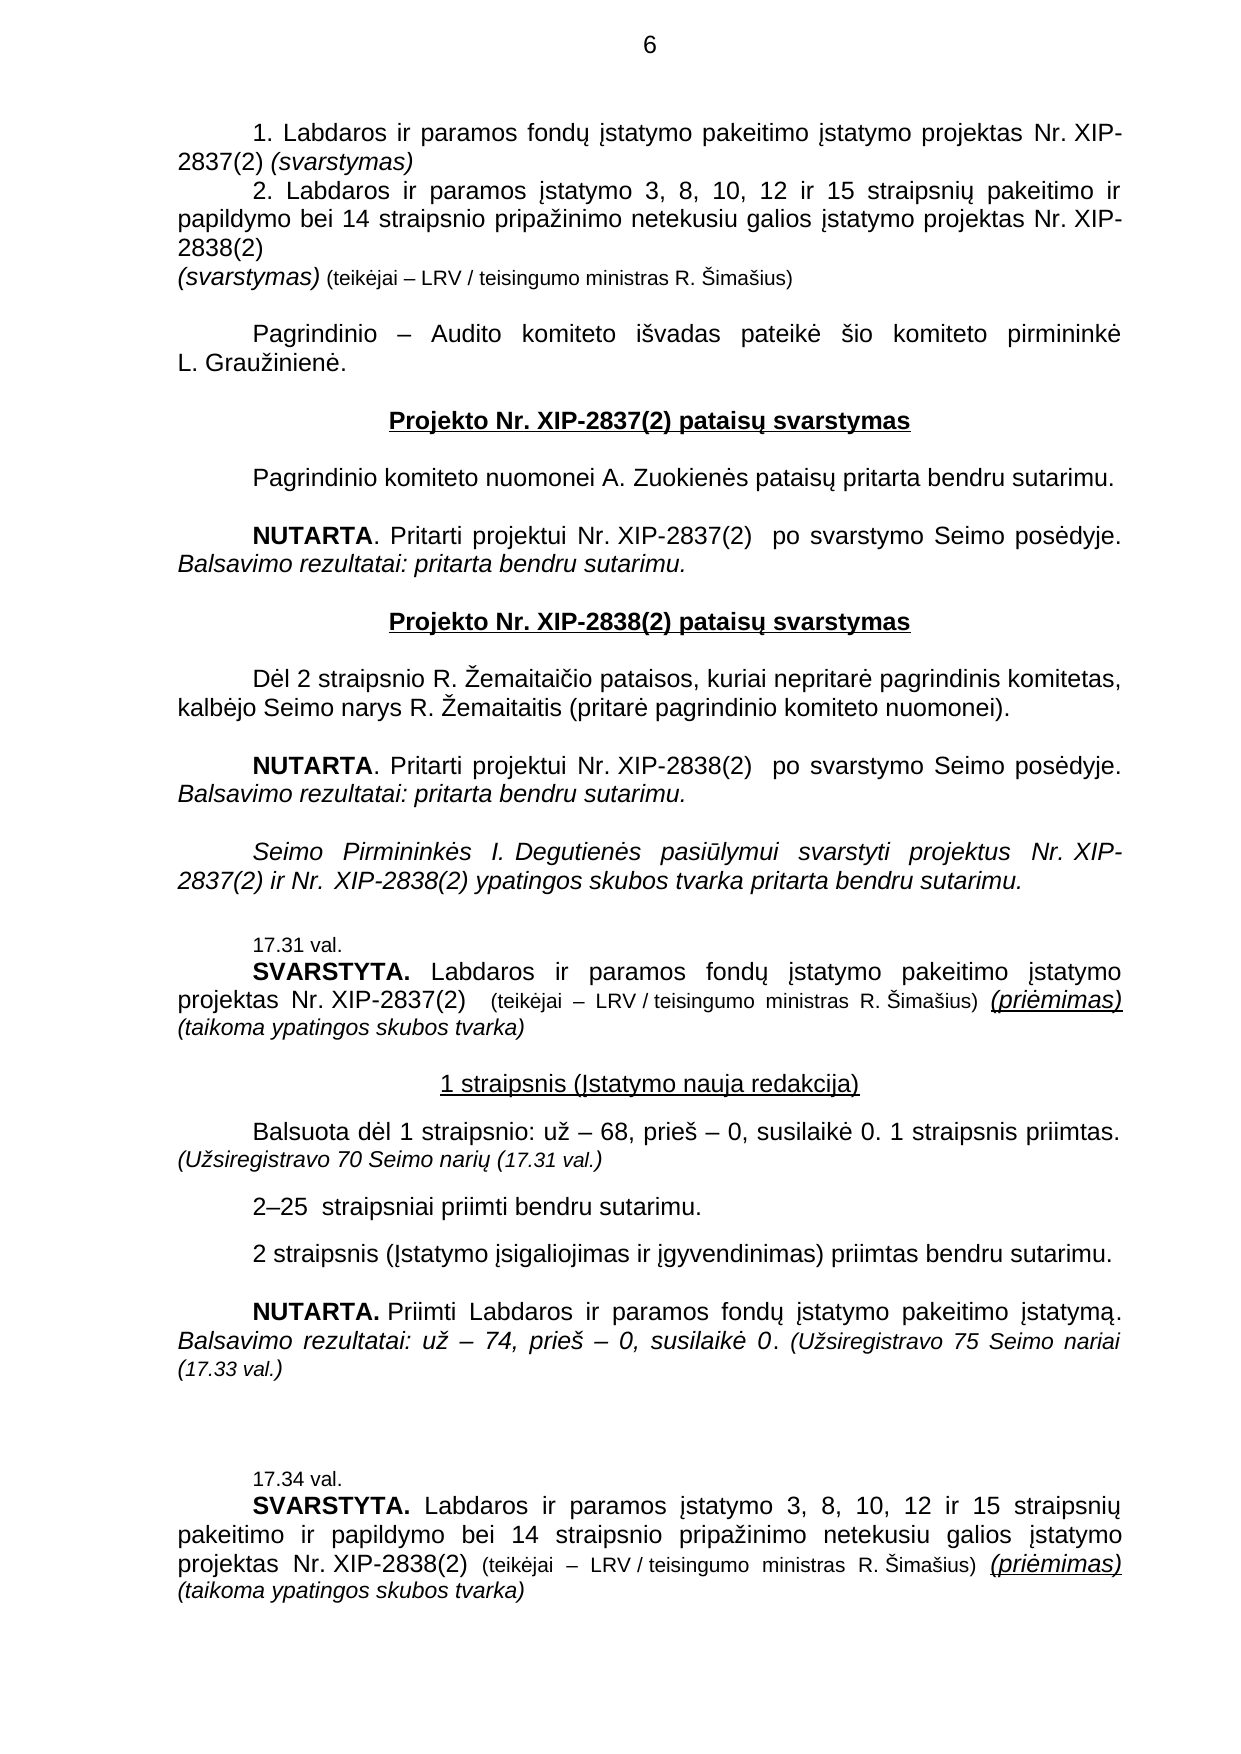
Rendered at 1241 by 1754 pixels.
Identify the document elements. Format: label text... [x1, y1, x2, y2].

text 1 straipsnis (Įstatymo nauja redakcija) [177, 1069, 1122, 1098]
text Balsuota dėl 1 straipsnio: už – 68, prieš – 0, susilaikė 0. 1 straipsnis priimtas. (Užsiregistravo 70 Seimo narių (17.31 val.) [177, 1117, 1122, 1172]
text NUTARTA. Pritarti projektui Nr. XIP-2837(2) po svarstymo Seimo posėdyje. Balsavimo rezultatai: pritarta bendru sutarimu. [177, 521, 1122, 578]
text (svarstymas) (teikėjai – LRV / teisingumo ministras R. Šimašius) [177, 262, 1122, 291]
text 2 straipsnis (Įstatymo įsigaliojimas ir įgyvendinimas) priimtas bendru sutarimu. [177, 1239, 1122, 1268]
text SVARSTYTA. Labdaros ir paramos įstatymo 3, 8, 10, 12 ir 15 straipsnių pakeitimo ir papildymo bei 14 straipsnio pripažinimo netekusiu galios įstatymo projektas Nr. XIP-2838(2) (teikėjai – LRV / teisingumo ministras R. Šimašius) (priėmimas) (taikoma ypatingos skubos tvarka) [177, 1491, 1122, 1604]
subtitle Projekto Nr. XIP-2837(2) pataisų svarstymas [177, 406, 1122, 434]
subtitle Projekto Nr. XIP-2838(2) pataisų svarstymas [177, 607, 1122, 636]
text 17.34 val. [177, 1467, 1122, 1491]
text Dėl 2 straipsnio R. Žemaitaičio pataisos, kuriai nepritarė pagrindinis komitetas, kalbėjo Seimo narys R. Žemaitaitis (pritarė pagrindinio komiteto nuomonei). [177, 664, 1122, 722]
text 1. Labdaros ir paramos fondų įstatymo pakeitimo įstatymo projektas Nr. XIP-2837(2) (svarstymas) [177, 118, 1122, 176]
text NUTARTA. Priimti Labdaros ir paramos fondų įstatymo pakeitimo įstatymą. Balsavimo rezultatai: už – 74, prieš – 0, susilaikė 0. (Užsiregistravo 75 Seimo nariai (17.33 val.) [177, 1297, 1122, 1381]
text NUTARTA. Pritarti projektui Nr. XIP-2838(2) po svarstymo Seimo posėdyje. Balsavimo rezultatai: pritarta bendru sutarimu. [177, 751, 1122, 808]
text Pagrindinio – Audito komiteto išvadas pateikė šio komiteto pirmininkė L. Graužinienė. [177, 319, 1122, 377]
text SVARSTYTA. Labdaros ir paramos fondų įstatymo pakeitimo įstatymo projektas Nr. XIP-2837(2) (teikėjai – LRV / teisingumo ministras R. Šimašius) (priėmimas) (taikoma ypatingos skubos tvarka) [177, 957, 1122, 1041]
text 2. Labdaros ir paramos įstatymo 3, 8, 10, 12 ir 15 straipsnių pakeitimo ir papildymo bei 14 straipsnio pripažinimo netekusiu galios įstatymo projektas Nr. XIP-2838(2) [177, 176, 1122, 262]
text Pagrindinio komiteto nuomonei A. Zuokienės pataisų pritarta bendru sutarimu. [177, 463, 1122, 492]
text 17.31 val. [177, 933, 1122, 957]
text 2–25 straipsniai priimti bendru sutarimu. [177, 1192, 1122, 1220]
text Seimo Pirmininkės I. Degutienės pasiūlymui svarstyti projektus Nr. XIP- 2837(2) ir Nr. XIP-2838(2) ypatingos skubos tvarka pritarta bendru sutarimu. [177, 837, 1122, 894]
